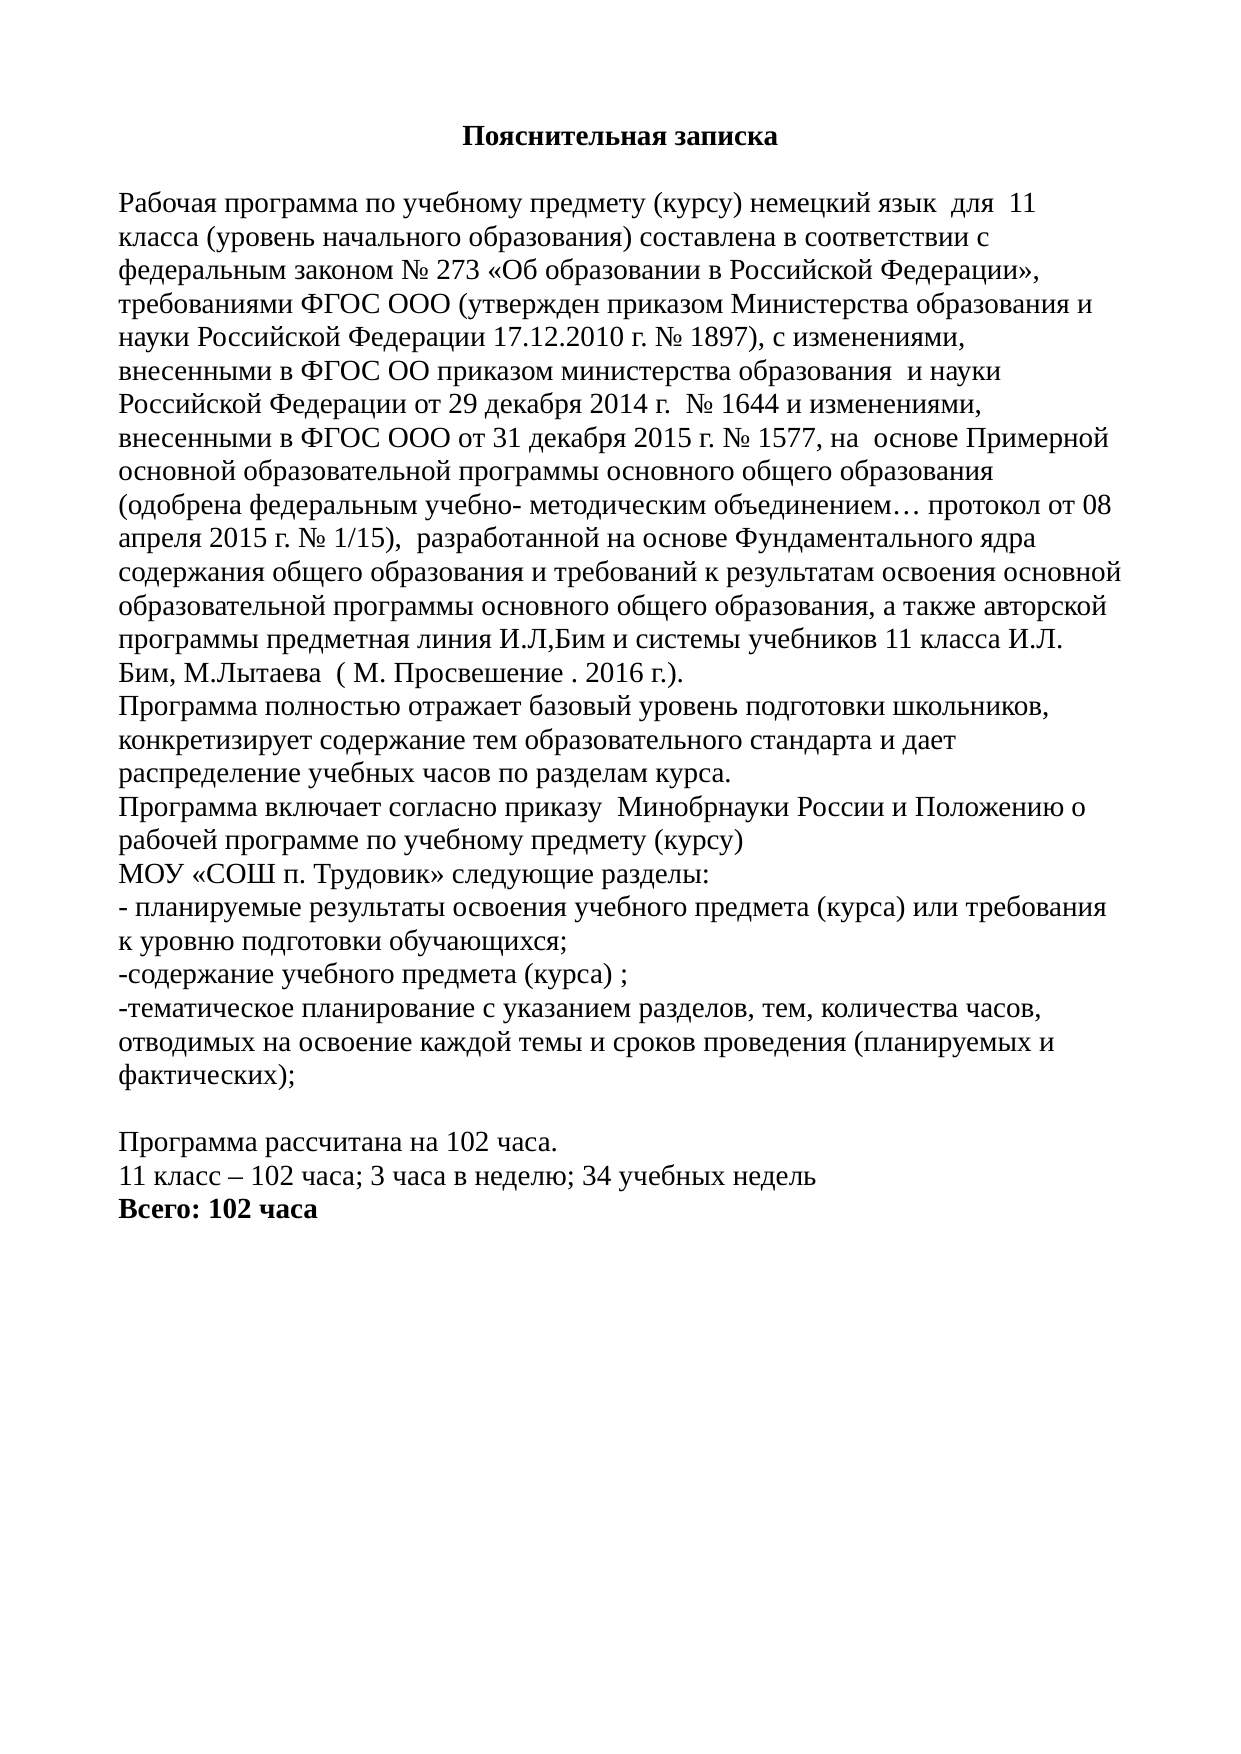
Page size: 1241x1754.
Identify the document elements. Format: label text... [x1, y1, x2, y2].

text Пояснительная записка [118, 118, 1122, 152]
text МОУ «СОШ п. Трудовик» следующие разделы: [118, 856, 1122, 889]
text Программа полностью отражает базовый уровень подготовки школьников, конкретизирует содержание тем образовательного стандарта и дает распределение учебных часов по разделам курса. [118, 688, 1122, 789]
text 11 класс – 102 часа; 3 часа в неделю; 34 учебных недель [118, 1158, 1122, 1191]
text Рабочая программа по учебному предмету (курсу) немецкий язык для 11 класса (уровень начального образования) составлена в соответствии с федеральным законом № 273 «Об образовании в Российской Федерации», требованиями ФГОС ООО (утвержден приказом Министерства образования и науки Российской Федерации 17.12.2010 г. № 1897), с изменениями, внесенными в ФГОС ОО приказом министерства образования и науки Российской Федерации от 29 декабря 2014 г. № 1644 и изменениями, внесенными в ФГОС ООО от 31 декабря 2015 г. № 1577, на основе Примерной основной образовательной программы основного общего образования (одобрена федеральным учебно- методическим объединением… протокол от 08 апреля 2015 г. № 1/15), разработанной на основе Фундаментального ядра содержания общего образования и требований к результатам освоения основной образовательной программы основного общего образования, а также авторской программы предметная линия И.Л,Бим и системы учебников 11 класса И.Л. Бим, М.Лытаева ( М. Просвешение . 2016 г.). [118, 185, 1122, 688]
text Программа включает согласно приказу Минобрнауки России и Положению о рабочей программе по учебному предмету (курсу) [118, 789, 1122, 856]
text Всего: 102 часа [118, 1191, 1122, 1225]
text -содержание учебного предмета (курса) ; [118, 957, 1122, 990]
text - планируемые результаты освоения учебного предмета (курса) или требования к уровню подготовки обучающихся; [118, 889, 1122, 957]
text Программа рассчитана на 102 часа. [118, 1124, 1122, 1158]
text -тематическое планирование с указанием разделов, тем, количества часов, отводимых на освоение каждой темы и сроков проведения (планируемых и фактических); [118, 990, 1122, 1091]
